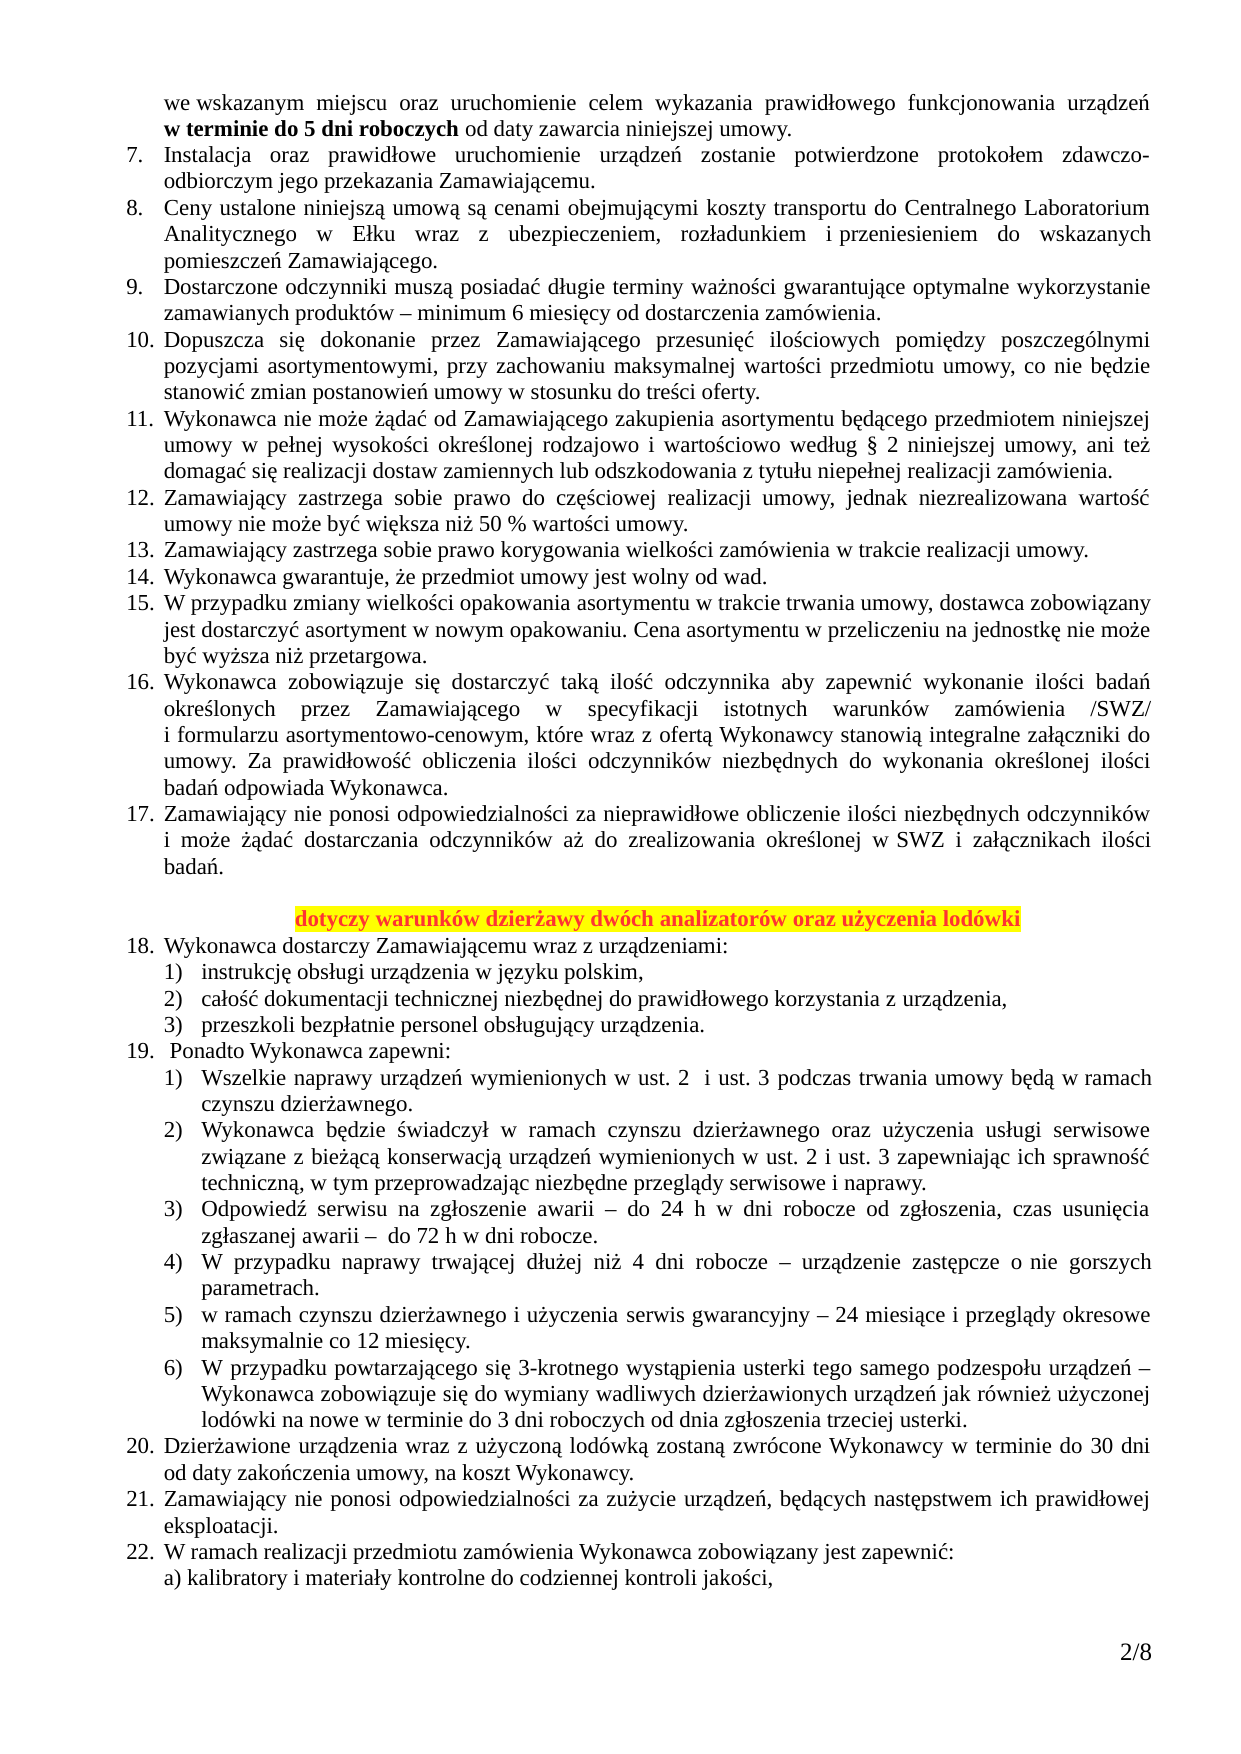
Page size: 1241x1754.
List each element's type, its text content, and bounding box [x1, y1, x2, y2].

list a) kalibratory i materiały kontrolne do codziennej kontroli jakości, [126, 1564, 1152, 1591]
list Wszelkie naprawy urządzeń wymienionych w ust. 2 i ust. 3 podczas trwania umowy będą w ramach czynszu dzierżawnego. [163, 1064, 1152, 1116]
list Dzierżawione urządzenia wraz z użyczoną lodówką zostaną zwrócone Wykonawcy w terminie do 30 dni od daty zakończenia umowy, na koszt Wykonawcy. [126, 1433, 1152, 1485]
list Wykonawca gwarantuje, że przedmiot umowy jest wolny od wad. [126, 563, 1152, 589]
list Zamawiający zastrzega sobie prawo korygowania wielkości zamówienia w trakcie realizacji umowy. [126, 537, 1152, 563]
list Dostarczone odczynniki muszą posiadać długie terminy ważności gwarantujące optymalne wykorzystanie zamawianych produktów – minimum 6 miesięcy od dostarczenia zamówienia. [126, 273, 1152, 326]
list Ceny ustalone niniejszą umową są cenami obejmującymi koszty transportu do Centralnego Laboratorium Analitycznego w Ełku wraz z ubezpieczeniem, rozładunkiem i przeniesieniem do wskazanych pomieszczeń Zamawiającego. [126, 194, 1152, 273]
list dotyczy warunków dzierżawy dwóch analizatorów oraz użyczenia lodówki [126, 906, 1152, 932]
list Zamawiający nie ponosi odpowiedzialności za nieprawidłowe obliczenie ilości niezbędnych odczynników i może żądać dostarczania odczynników aż do zrealizowania określonej w SWZ i załącznikach ilości badań. [126, 800, 1152, 879]
list Wykonawca dostarczy Zamawiającemu wraz z urządzeniami: [126, 932, 1152, 958]
list w ramach czynszu dzierżawnego i użyczenia serwis gwarancyjny – 24 miesiące i przeglądy okresowe maksymalnie co 12 miesięcy. [163, 1301, 1152, 1353]
list Ponadto Wykonawca zapewni: [126, 1037, 1152, 1064]
list Dopuszcza się dokonanie przez Zamawiającego przesunięć ilościowych pomiędzy poszczególnymi pozycjami asortymentowymi, przy zachowaniu maksymalnej wartości przedmiotu umowy, co nie będzie stanowić zmian postanowień umowy w stosunku do treści oferty. [126, 326, 1152, 405]
list Instalacja oraz prawidłowe uruchomienie urządzeń zostanie potwierdzone protokołem zdawczo-odbiorczym jego przekazania Zamawiającemu. [126, 141, 1152, 194]
list Zamawiający nie ponosi odpowiedzialności za zużycie urządzeń, będących następstwem ich prawidłowej eksploatacji. [126, 1485, 1152, 1538]
list Odpowiedź serwisu na zgłoszenie awarii – do 24 h w dni robocze od zgłoszenia, czas usunięcia zgłaszanej awarii – do 72 h w dni robocze. [163, 1195, 1152, 1248]
list Wykonawca nie może żądać od Zamawiającego zakupienia asortymentu będącego przedmiotem niniejszej umowy w pełnej wysokości określonej rodzajowo i wartościowo według § 2 niniejszej umowy, ani też domagać się realizacji dostaw zamiennych lub odszkodowania z tytułu niepełnej realizacji zamówienia. [126, 405, 1152, 484]
list instrukcję obsługi urządzenia w języku polskim, [163, 958, 1152, 984]
list W przypadku powtarzającego się 3-krotnego wystąpienia usterki tego samego podzespołu urządzeń – Wykonawca zobowiązuje się do wymiany wadliwych dzierżawionych urządzeń jak również użyczonej lodówki na nowe w terminie do 3 dni roboczych od dnia zgłoszenia trzeciej usterki. [163, 1353, 1152, 1433]
list we wskazanym miejscu oraz uruchomienie celem wykazania prawidłowego funkcjonowania urządzeń w terminie do 5 dni roboczych od daty zawarcia niniejszej umowy. [126, 88, 1152, 141]
list Wykonawca będzie świadczył w ramach czynszu dzierżawnego oraz użyczenia usługi serwisowe związane z bieżącą konserwacją urządzeń wymienionych w ust. 2 i ust. 3 zapewniając ich sprawność techniczną, w tym przeprowadzając niezbędne przeglądy serwisowe i naprawy. [163, 1116, 1152, 1195]
list W przypadku naprawy trwającej dłużej niż 4 dni robocze – urządzenie zastępcze o nie gorszych parametrach. [163, 1248, 1152, 1301]
list Zamawiający zastrzega sobie prawo do częściowej realizacji umowy, jednak niezrealizowana wartość umowy nie może być większa niż 50 % wartości umowy. [126, 484, 1152, 537]
list całość dokumentacji technicznej niezbędnej do prawidłowego korzystania z urządzenia, [163, 984, 1152, 1011]
list przeszkoli bezpłatnie personel obsługujący urządzenia. [163, 1011, 1152, 1037]
list Wykonawca zobowiązuje się dostarczyć taką ilość odczynnika aby zapewnić wykonanie ilości badań określonych przez Zamawiającego w specyfikacji istotnych warunków zamówienia /SWZ/ i formularzu asortymentowo-cenowym, które wraz z ofertą Wykonawcy stanowią integralne załączniki do umowy. Za prawidłowość obliczenia ilości odczynników niezbędnych do wykonania określonej ilości badań odpowiada Wykonawca. [126, 668, 1152, 800]
list W ramach realizacji przedmiotu zamówienia Wykonawca zobowiązany jest zapewnić: [126, 1538, 1152, 1564]
list W przypadku zmiany wielkości opakowania asortymentu w trakcie trwania umowy, dostawca zobowiązany jest dostarczyć asortyment w nowym opakowaniu. Cena asortymentu w przeliczeniu na jednostkę nie może być wyższa niż przetargowa. [126, 589, 1152, 668]
